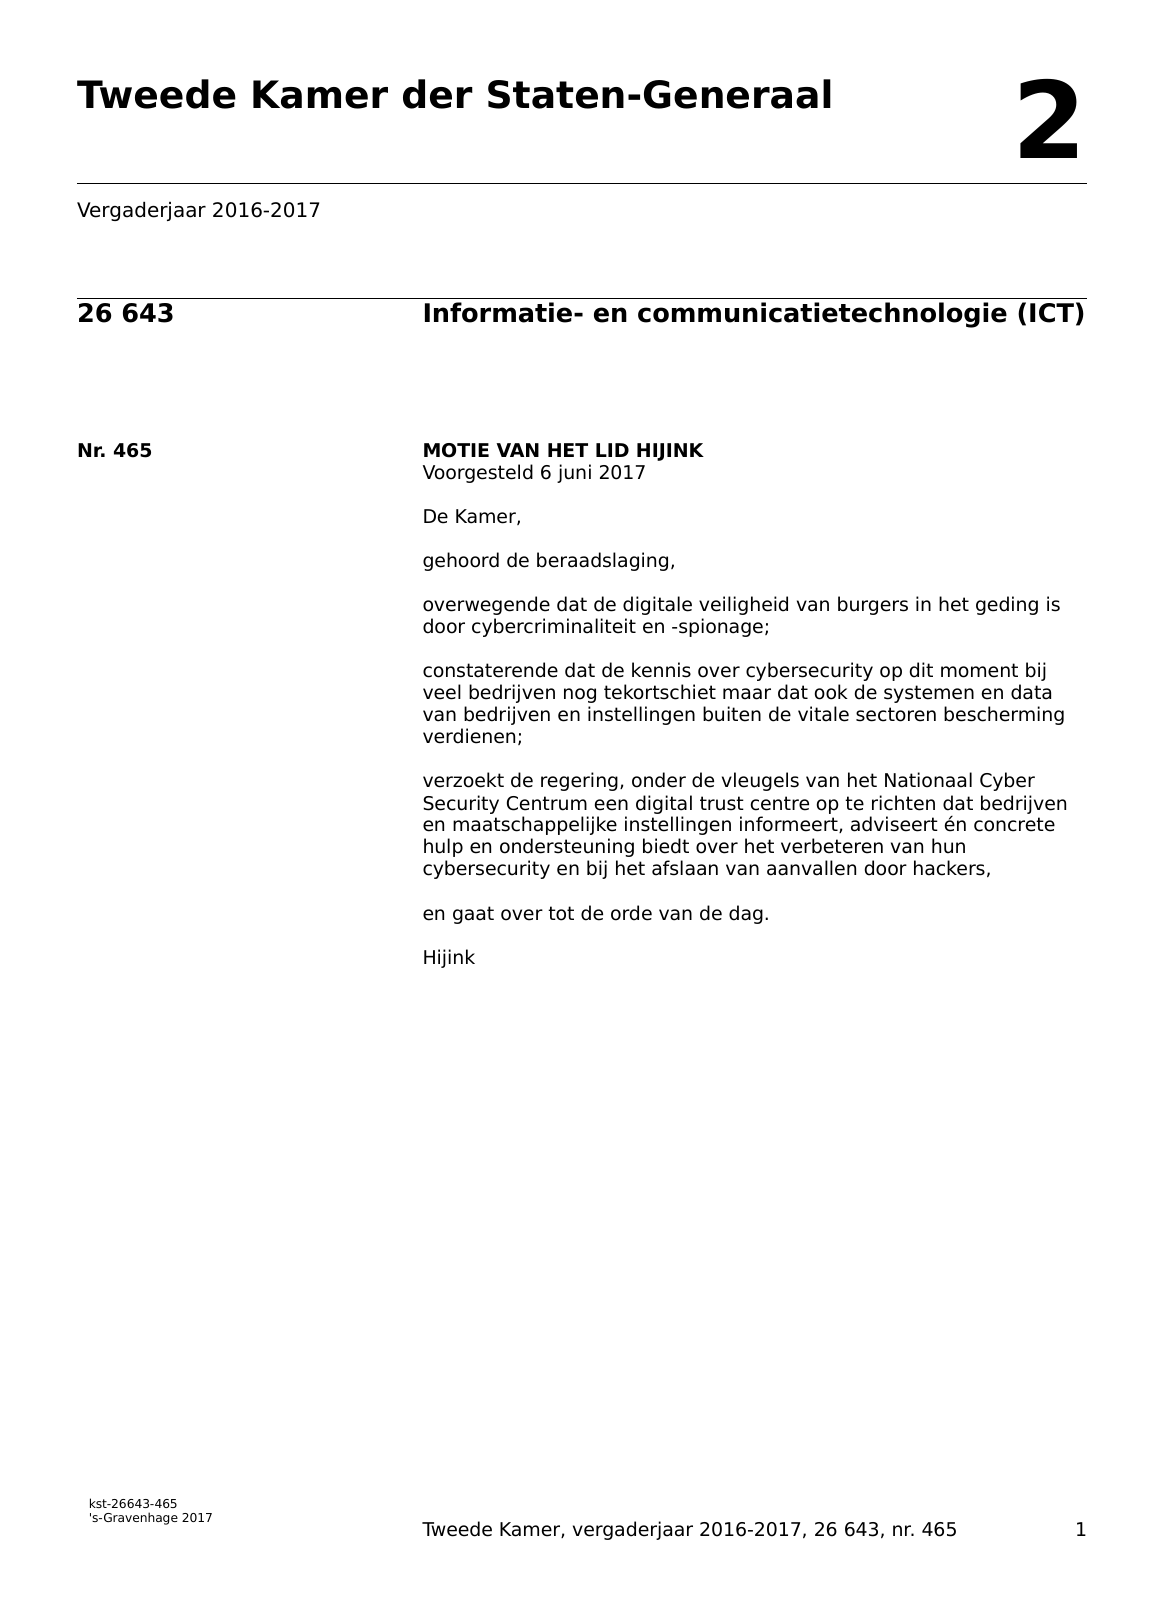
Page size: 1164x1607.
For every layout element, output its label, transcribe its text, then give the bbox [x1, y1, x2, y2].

text kst-26643-465 [88, 1497, 323, 1511]
text gehoord de beraadslaging, [422, 550, 1087, 572]
text Voorgesteld 6 juni 2017 [422, 462, 1087, 484]
table_header 2 [886, 59, 1087, 183]
subtitle 26 643 Informatie- en communicatietechnologie (ICT) [77, 299, 1087, 329]
text overwegende dat de digitale veiligheid van burgers in het geding is door cybercriminaliteit en -spionage; [422, 594, 1087, 638]
table_cell Vergaderjaar 2016-2017 [77, 184, 1087, 298]
text constaterende dat de kennis over cybersecurity op dit moment bij veel bedrijven nog tekortschiet maar dat ook de systemen en data van bedrijven en instellingen buiten de vitale sectoren bescherming verdienen; [422, 660, 1087, 748]
text en gaat over tot de orde van de dag. [422, 902, 1087, 924]
subtitle Nr. 465 MOTIE VAN HET LID HIJINK [77, 440, 1087, 462]
table_header Tweede Kamer der Staten-Generaal [77, 59, 886, 183]
text Hijink [422, 947, 1087, 969]
text 's-Gravenhage 2017 [88, 1511, 323, 1525]
text verzoekt de regering, onder de vleugels van het Nationaal Cyber Security Centrum een digital trust centre op te richten dat bedrijven en maatschappelijke instellingen informeert, adviseert én concrete hulp en ondersteuning biedt over het verbeteren van hun cybersecurity en bij het afslaan van aanvallen door hackers, [422, 770, 1087, 880]
text De Kamer, [422, 506, 1087, 528]
